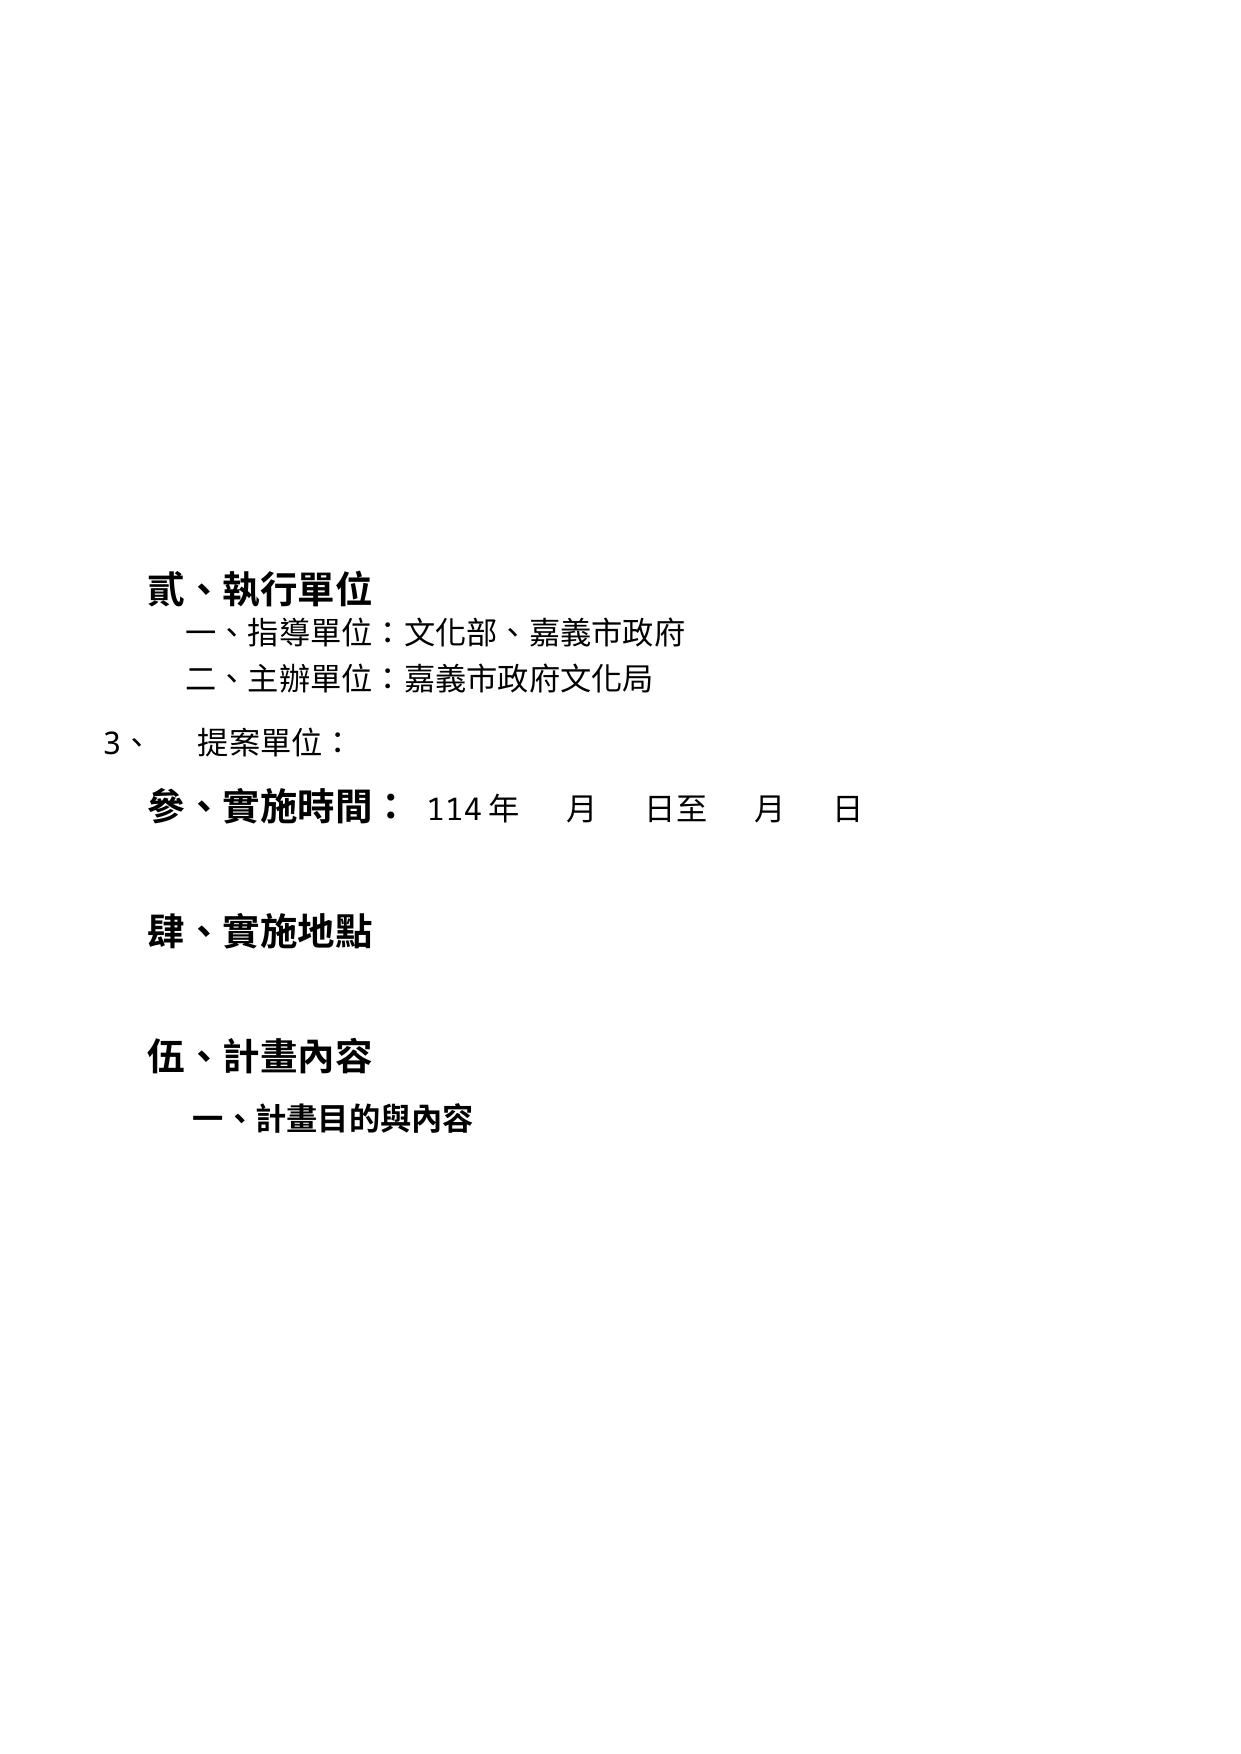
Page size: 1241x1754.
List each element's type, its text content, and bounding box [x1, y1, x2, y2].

text 參、實施時間： 114年 月 日至 月 日 [148, 762, 1093, 824]
text 貳、執行單位 [148, 545, 1093, 608]
list 提案單位： [102, 699, 1093, 762]
text 一、計畫目的與內容 [148, 1074, 1093, 1137]
text 伍、計畫內容 [148, 1012, 1093, 1074]
text 肆、實施地點 [148, 887, 1093, 949]
text 二、主辦單位：嘉義市政府文化局 [148, 653, 1093, 699]
text 一、指導單位：文化部、嘉義市政府 [148, 608, 1093, 653]
